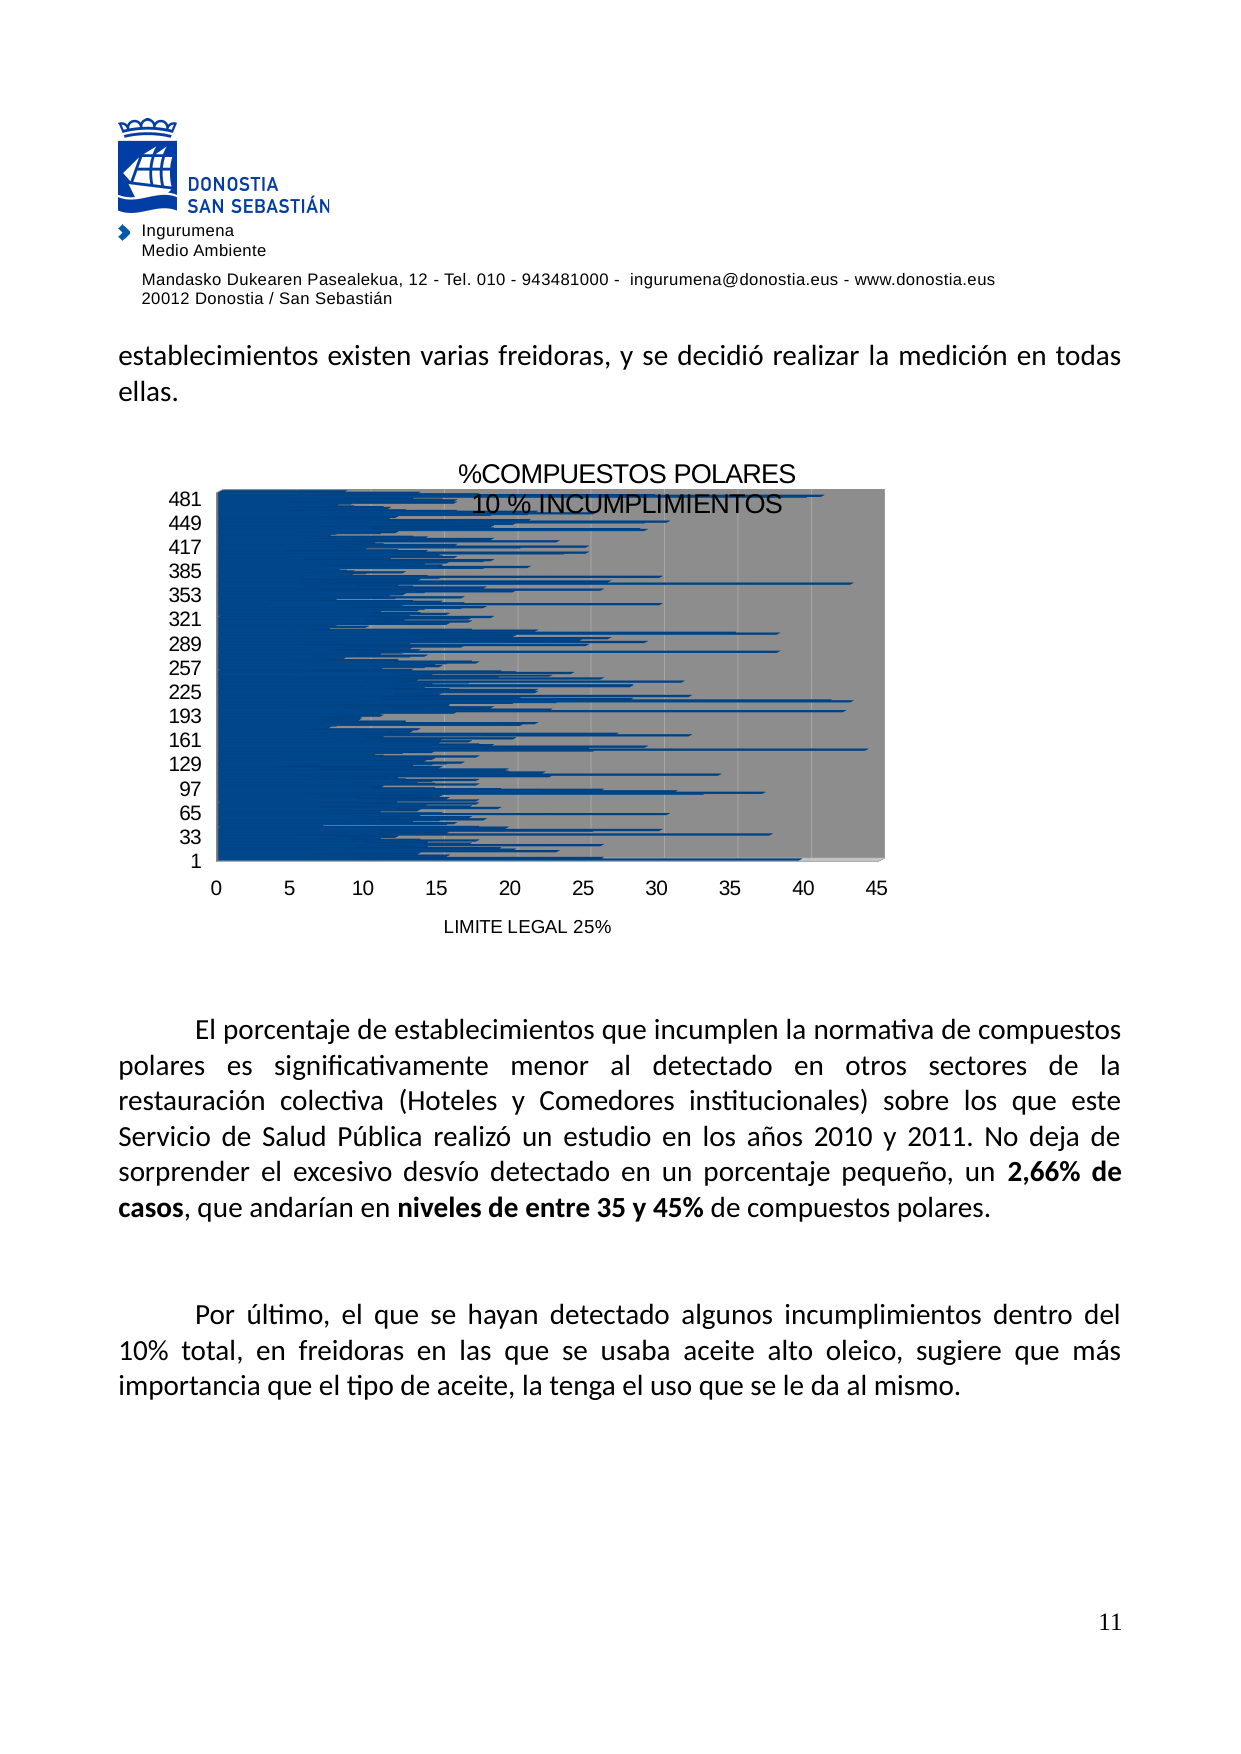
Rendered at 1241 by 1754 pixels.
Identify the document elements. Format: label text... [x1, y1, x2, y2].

picture [118, 224, 131, 241]
text establecimientos existen varias freidoras, y se decidió realizar la medición en todas ellas. [118, 337, 1122, 408]
text Por último, el que se hayan detectado algunos incumplimientos dentro del 10% total, en freidoras en las que se usaba aceite alto oleico, sugiere que más importancia que el tipo de aceite, la tenga el uso que se le da al mismo. [118, 1296, 1122, 1403]
picture [118, 118, 330, 213]
text El porcentaje de establecimientos que incumplen la normativa de compuestos polares es significativamente menor al detectado en otros sectores de la restauración colectiva (Hoteles y Comedores institucionales) sobre los que este Servicio de Salud Pública realizó un estudio en los años 2010 y 2011. No deja de sorprender el excesivo desvío detectado en un porcentaje pequeño, un 2,66% de casos, que andarían en niveles de entre 35 y 45% de compuestos polares. [118, 1011, 1122, 1225]
